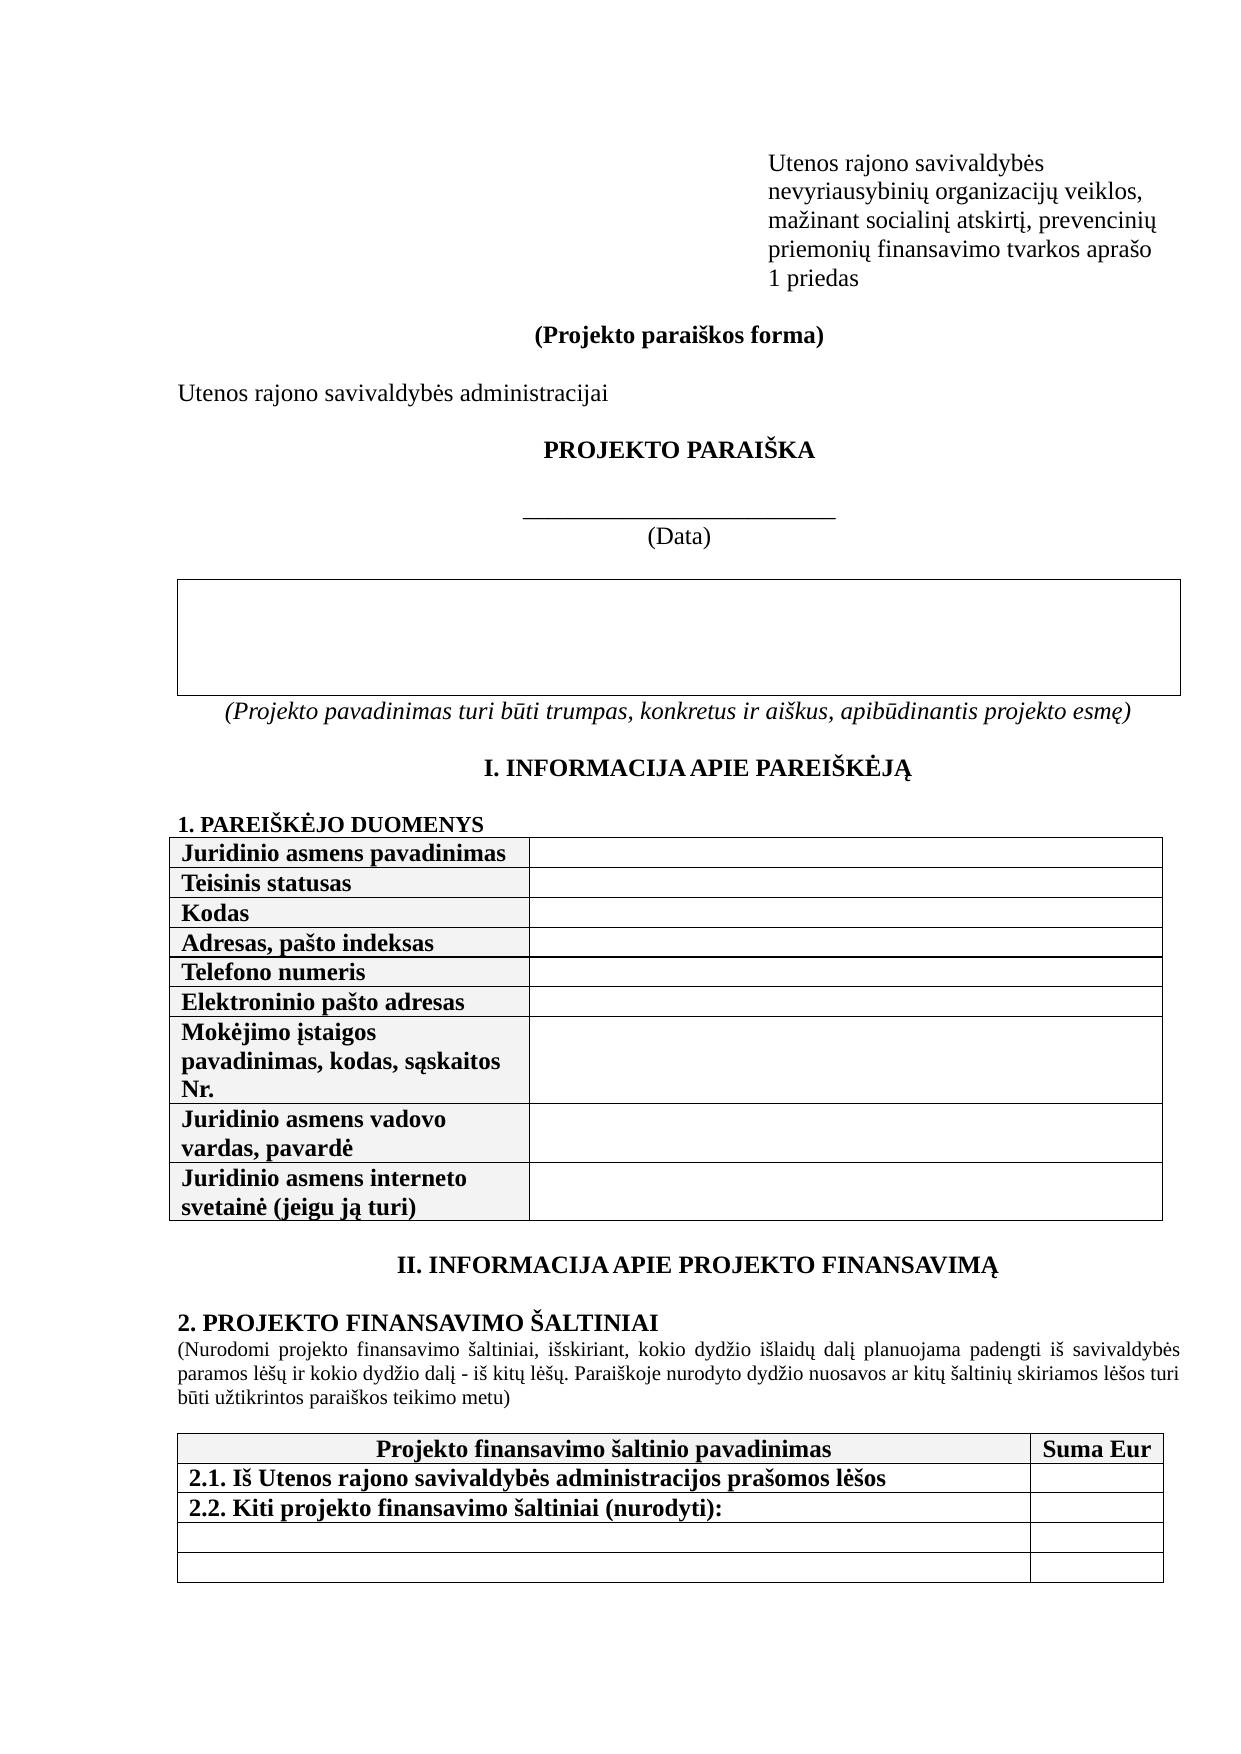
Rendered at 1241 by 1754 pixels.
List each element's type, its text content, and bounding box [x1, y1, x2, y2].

table_cell [530, 898, 1162, 927]
text (Nurodomi projekto finansavimo šaltiniai, išskiriant, kokio dydžio išlaidų dalį planuojama padengti iš savivaldybės paramos lėšų ir kokio dydžio dalį - iš kitų lėšų. Paraiškoje nurodyto dydžio nuosavos ar kitų šaltinių skiriamos lėšos turi būti užtikrintos paraiškos teikimo metu) [177, 1336, 1181, 1409]
table_cell [1031, 1523, 1163, 1552]
text 2. PROJEKTO FINANSAVIMO ŠALTINIAI [177, 1308, 1181, 1336]
table_cell [1031, 1464, 1163, 1492]
table_cell [1031, 1493, 1163, 1522]
table_header Suma Eur [1031, 1434, 1163, 1462]
text II. INFORMACIJA APIE PROJEKTO FINANSAVIMĄ [215, 1250, 1181, 1279]
table_header Projekto finansavimo šaltinio pavadinimas [178, 1434, 1030, 1462]
text (Data) [177, 521, 1181, 550]
table_cell [178, 1553, 1030, 1582]
table_cell [530, 868, 1162, 897]
table_cell Elektroninio pašto adresas [170, 987, 529, 1016]
table_cell Telefono numeris [170, 958, 529, 986]
table_cell [530, 1104, 1162, 1162]
text Utenos rajono savivaldybės [177, 148, 1181, 176]
table_cell 2.1. Iš Utenos rajono savivaldybės administracijos prašomos lėšos [178, 1464, 1030, 1492]
table_cell [530, 1163, 1162, 1220]
text 1 priedas [177, 263, 1181, 291]
text PROJEKTO PARAIŠKA [177, 435, 1181, 464]
text nevyriausybinių organizacijų veiklos, [177, 176, 1181, 205]
table_cell [1031, 1553, 1163, 1582]
table_cell [530, 1017, 1162, 1103]
text mažinant socialinį atskirtį, prevencinių [177, 205, 1181, 234]
table_cell [530, 958, 1162, 986]
table_cell [530, 928, 1162, 956]
text 1. PAREIŠKĖJO DUOMENYS [177, 811, 1181, 837]
text I. INFORMACIJA APIE PAREIŠKĖJĄ [215, 753, 1181, 782]
table_cell [178, 1523, 1030, 1552]
table_cell Juridinio asmens interneto svetainė (jeigu ją turi) [170, 1163, 529, 1220]
table_header [178, 580, 1180, 695]
text (Projekto paraiškos forma) [177, 320, 1181, 349]
table_cell 2.2. Kiti projekto finansavimo šaltiniai (nurodyti): [178, 1493, 1030, 1522]
table_cell Kodas [170, 898, 529, 927]
text (Projekto pavadinimas turi būti trumpas, konkretus ir aiškus, apibūdinantis projekto esmę) [177, 696, 1181, 725]
table_cell Mokėjimo įstaigos pavadinimas, kodas, sąskaitos Nr. [170, 1017, 529, 1103]
text priemonių finansavimo tvarkos aprašo [177, 234, 1181, 263]
table_cell Juridinio asmens vadovo vardas, pavardė [170, 1104, 529, 1162]
table_header Juridinio asmens pavadinimas [170, 838, 529, 867]
table_cell Adresas, pašto indeksas [170, 928, 529, 956]
table_cell Teisinis statusas [170, 868, 529, 897]
table_header [530, 838, 1162, 867]
text _________________________ [177, 493, 1181, 521]
table_cell [530, 987, 1162, 1016]
text Utenos rajono savivaldybės administracijai [177, 378, 1181, 406]
